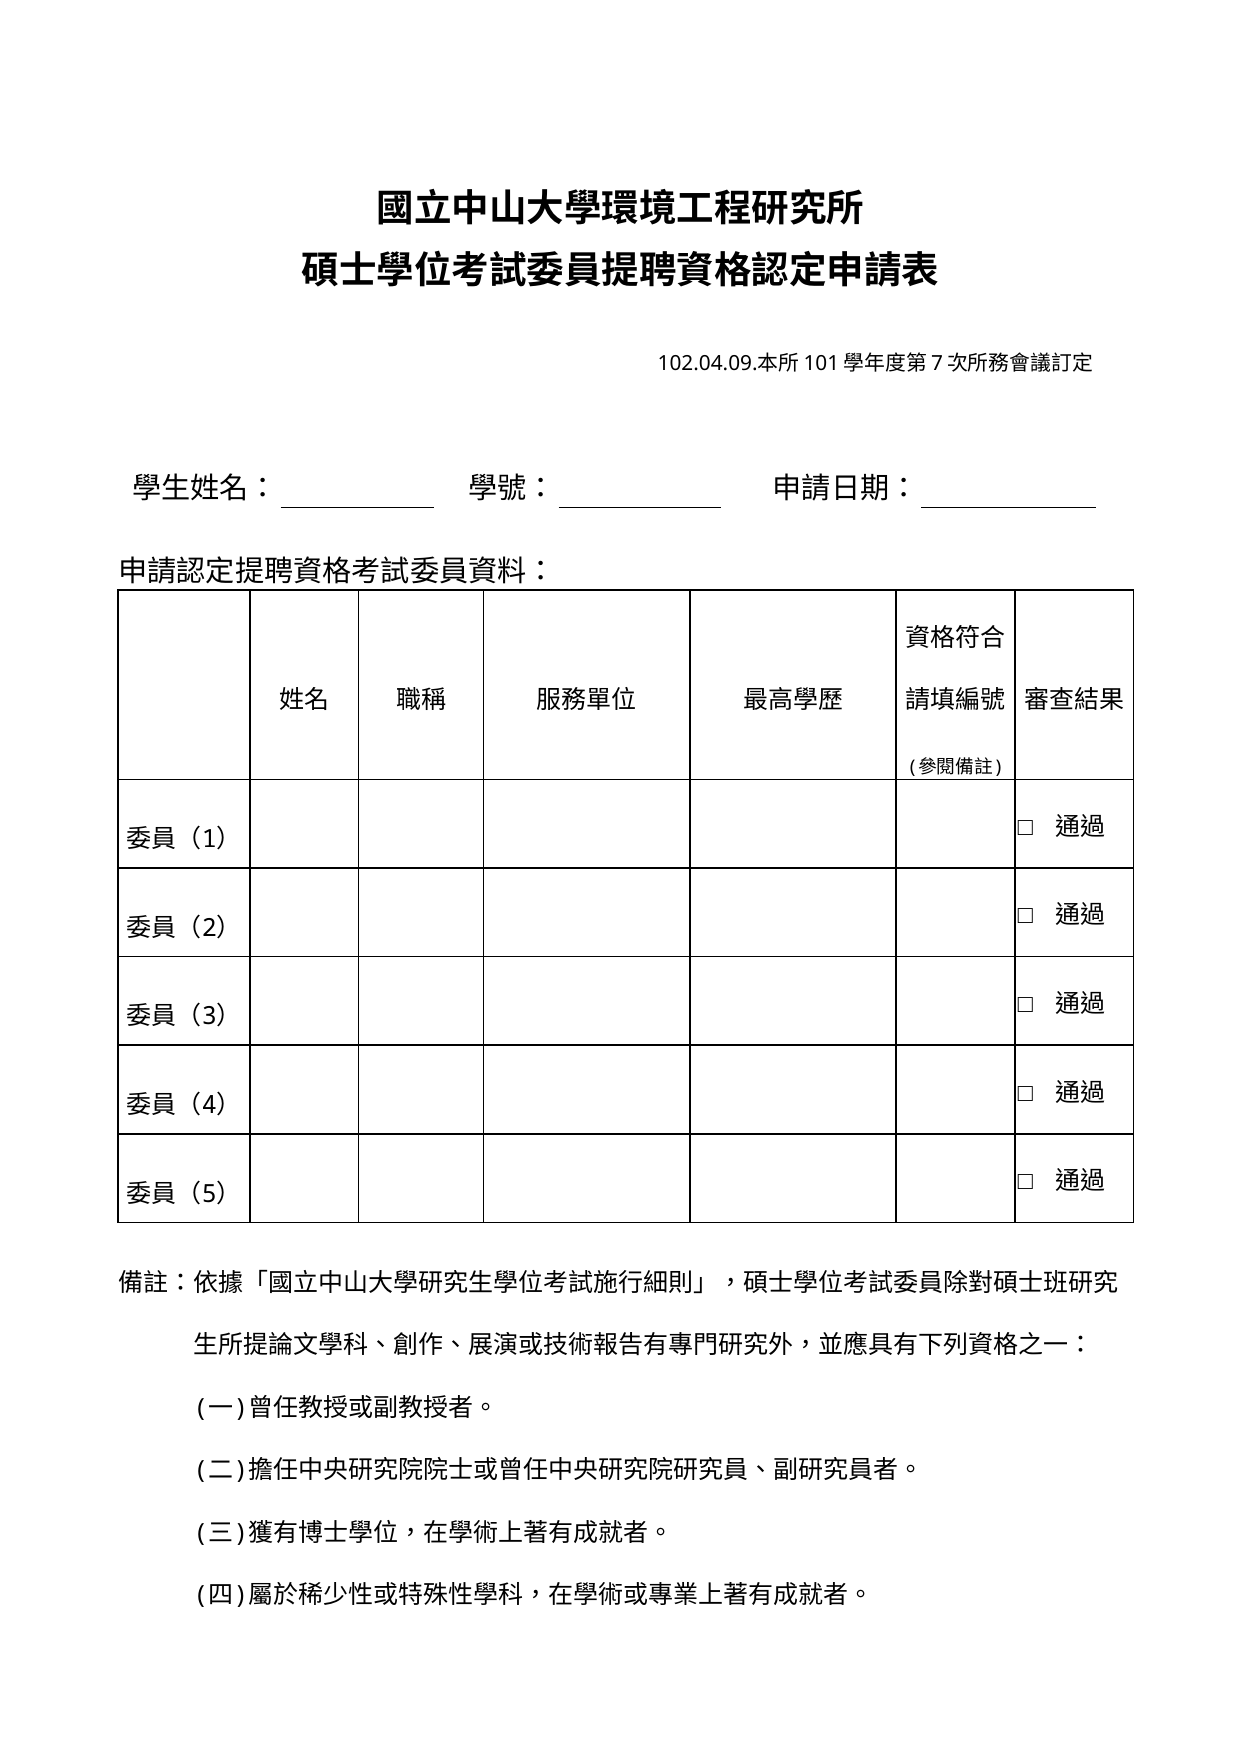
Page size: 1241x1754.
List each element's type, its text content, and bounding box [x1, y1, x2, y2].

table_cell [897, 1135, 1014, 1222]
text (一)曾任教授或副教授者。 [193, 1361, 1122, 1423]
text 國立中山大學環境工程研究所 [118, 163, 1122, 226]
table_cell [251, 780, 358, 867]
table_cell 委員（5） [119, 1135, 249, 1222]
table_cell [251, 957, 358, 1044]
text 申請認定提聘資格考試委員資料： [118, 527, 1194, 589]
text 備註：依據「國立中山大學研究生學位考試施行細則」，碩士學位考試委員除對碩士班研究生所提論文學科、創作、展演或技術報告有專門研究外，並應具有下列資格之一： [118, 1236, 1122, 1361]
table_cell [359, 780, 483, 867]
table_cell [484, 869, 689, 956]
table_cell [897, 869, 1014, 956]
table_cell [484, 1135, 689, 1222]
table_cell 委員（4） [119, 1046, 249, 1133]
table_header 姓名 [251, 591, 358, 778]
table_cell 通過 不通過 [1016, 1135, 1133, 1222]
table_cell [484, 957, 689, 1044]
table_cell 通過 不通過 [1016, 780, 1133, 867]
table_cell [897, 1046, 1014, 1133]
table_cell [251, 869, 358, 956]
table_cell [691, 1135, 895, 1222]
table_cell [359, 869, 483, 956]
table_cell [691, 780, 895, 867]
table_cell 委員（3） [119, 957, 249, 1044]
table_header 資格符合 請填編號 (參閱備註) [897, 591, 1014, 778]
table_cell [251, 1135, 358, 1222]
table_cell [484, 780, 689, 867]
table_cell 通過 不通過 [1016, 1046, 1133, 1133]
table_cell [691, 1046, 895, 1133]
table_header [559, 445, 721, 507]
table_cell [897, 957, 1014, 1044]
table_header 學生姓名： [125, 445, 281, 507]
text (二)擔任中央研究院院士或曾任中央研究院研究員、副研究員者。 [193, 1423, 1122, 1486]
table_cell [359, 1046, 483, 1133]
table_cell 委員（2） [119, 869, 249, 956]
table_header [921, 445, 1096, 507]
table_header 學號： [434, 445, 558, 507]
table_header [281, 445, 433, 507]
table_header [119, 591, 249, 778]
table_header 職稱 [359, 591, 483, 778]
table_cell [484, 1046, 689, 1133]
text (四)屬於稀少性或特殊性學科，在學術或專業上著有成就者。 [193, 1548, 1122, 1611]
table_cell [691, 869, 895, 956]
table_cell 通過 不通過 [1016, 869, 1133, 956]
table_header 申請日期： [721, 445, 921, 507]
text 102.04.09.本所101學年度第7次所務會議訂定 [118, 319, 1092, 382]
table_cell [359, 957, 483, 1044]
table_cell [359, 1135, 483, 1222]
table_header 審查結果 [1016, 591, 1133, 778]
table_cell [691, 957, 895, 1044]
table_cell 委員（1） [119, 780, 249, 867]
table_cell [251, 1046, 358, 1133]
table_cell [897, 780, 1014, 867]
text 碩士學位考試委員提聘資格認定申請表 [118, 226, 1122, 288]
table_header 最高學歷 [691, 591, 895, 778]
text (三)獲有博士學位，在學術上著有成就者。 [193, 1486, 1122, 1548]
table_header 服務單位 [484, 591, 689, 778]
table_cell 通過 不通過 [1016, 957, 1133, 1044]
